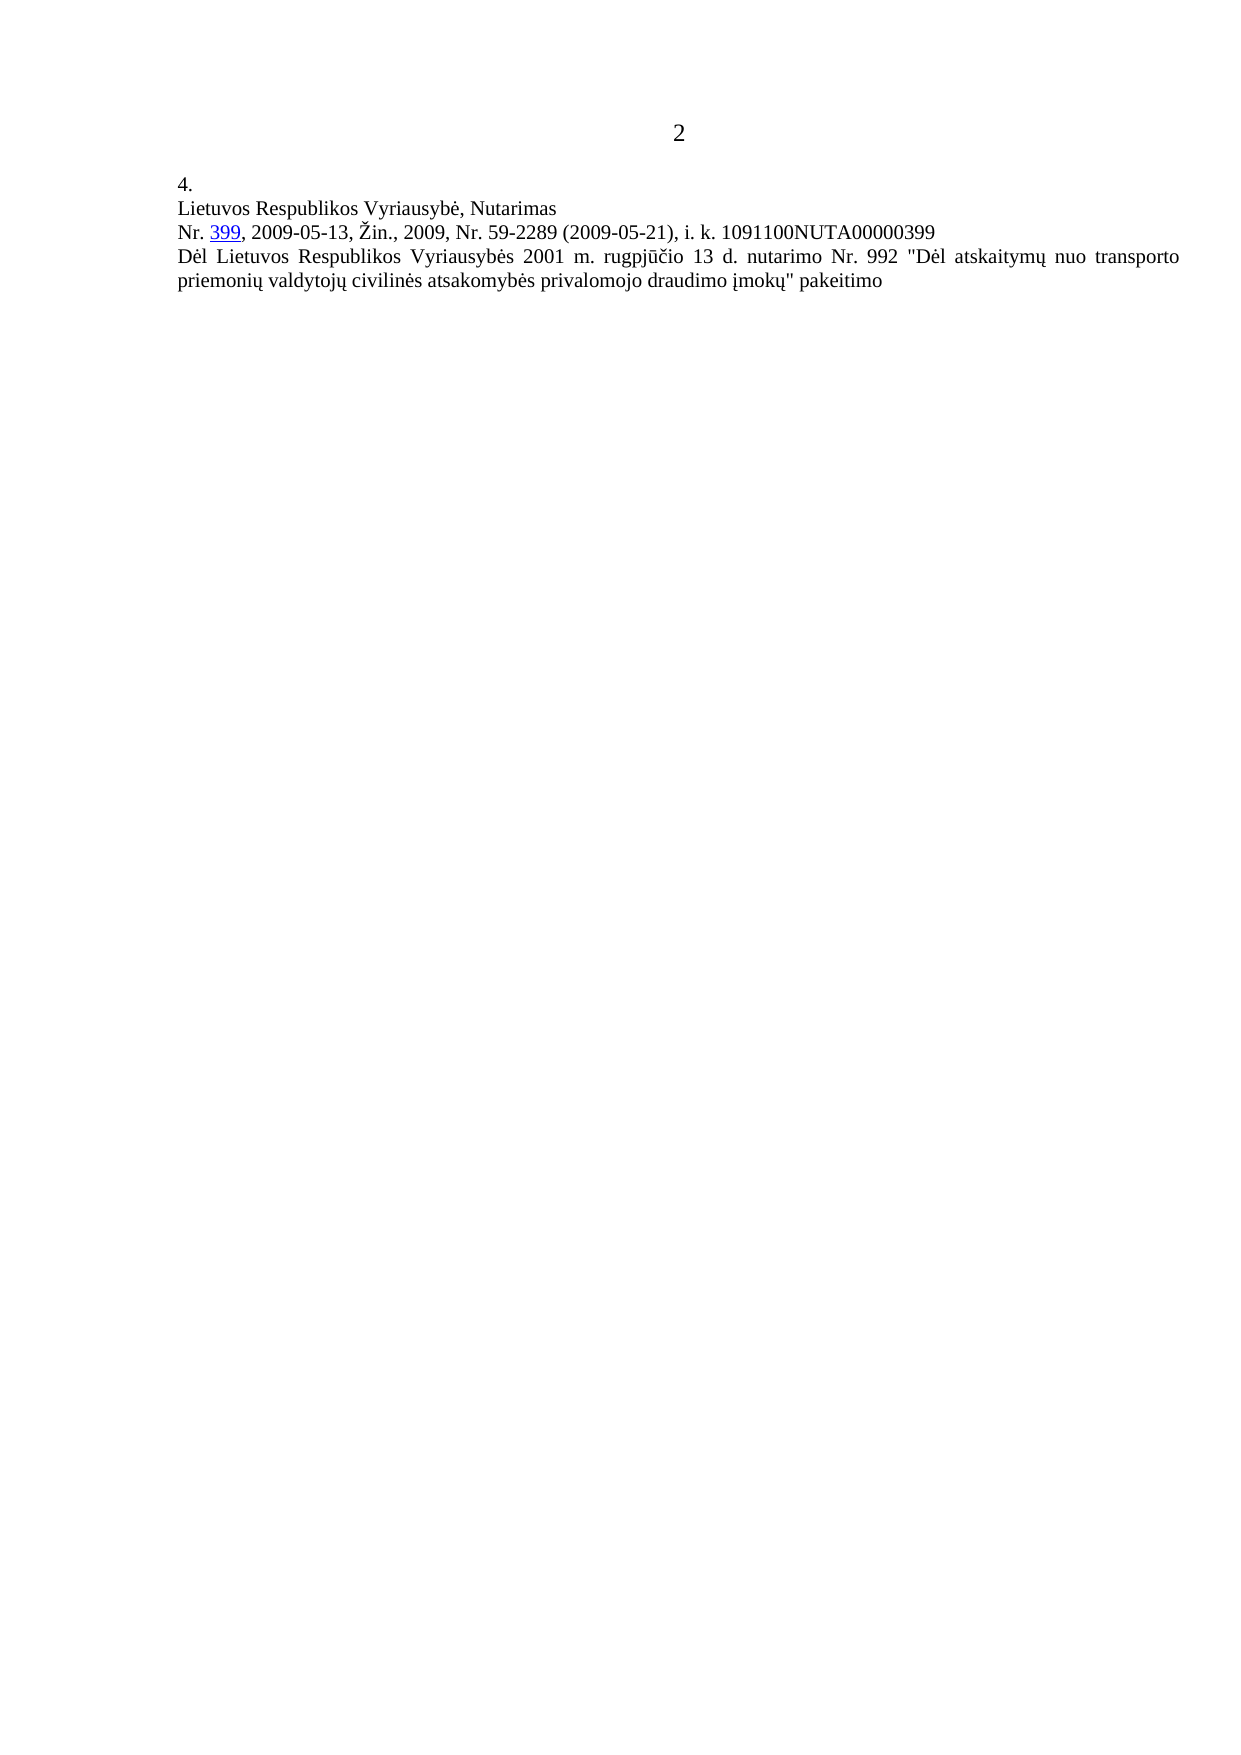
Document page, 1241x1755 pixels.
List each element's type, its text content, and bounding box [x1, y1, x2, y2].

text Nr. 399, 2009-05-13, Žin., 2009, Nr. 59-2289 (2009-05-21), i. k. 1091100NUTA00000399 [177, 220, 1181, 244]
text 4. [177, 172, 1181, 196]
text Lietuvos Respublikos Vyriausybė, Nutarimas [177, 196, 1181, 220]
text Dėl Lietuvos Respublikos Vyriausybės 2001 m. rugpjūčio 13 d. nutarimo Nr. 992 "Dėl atskaitymų nuo transporto priemonių valdytojų civilinės atsakomybės privalomojo draudimo įmokų" pakeitimo [177, 244, 1181, 292]
